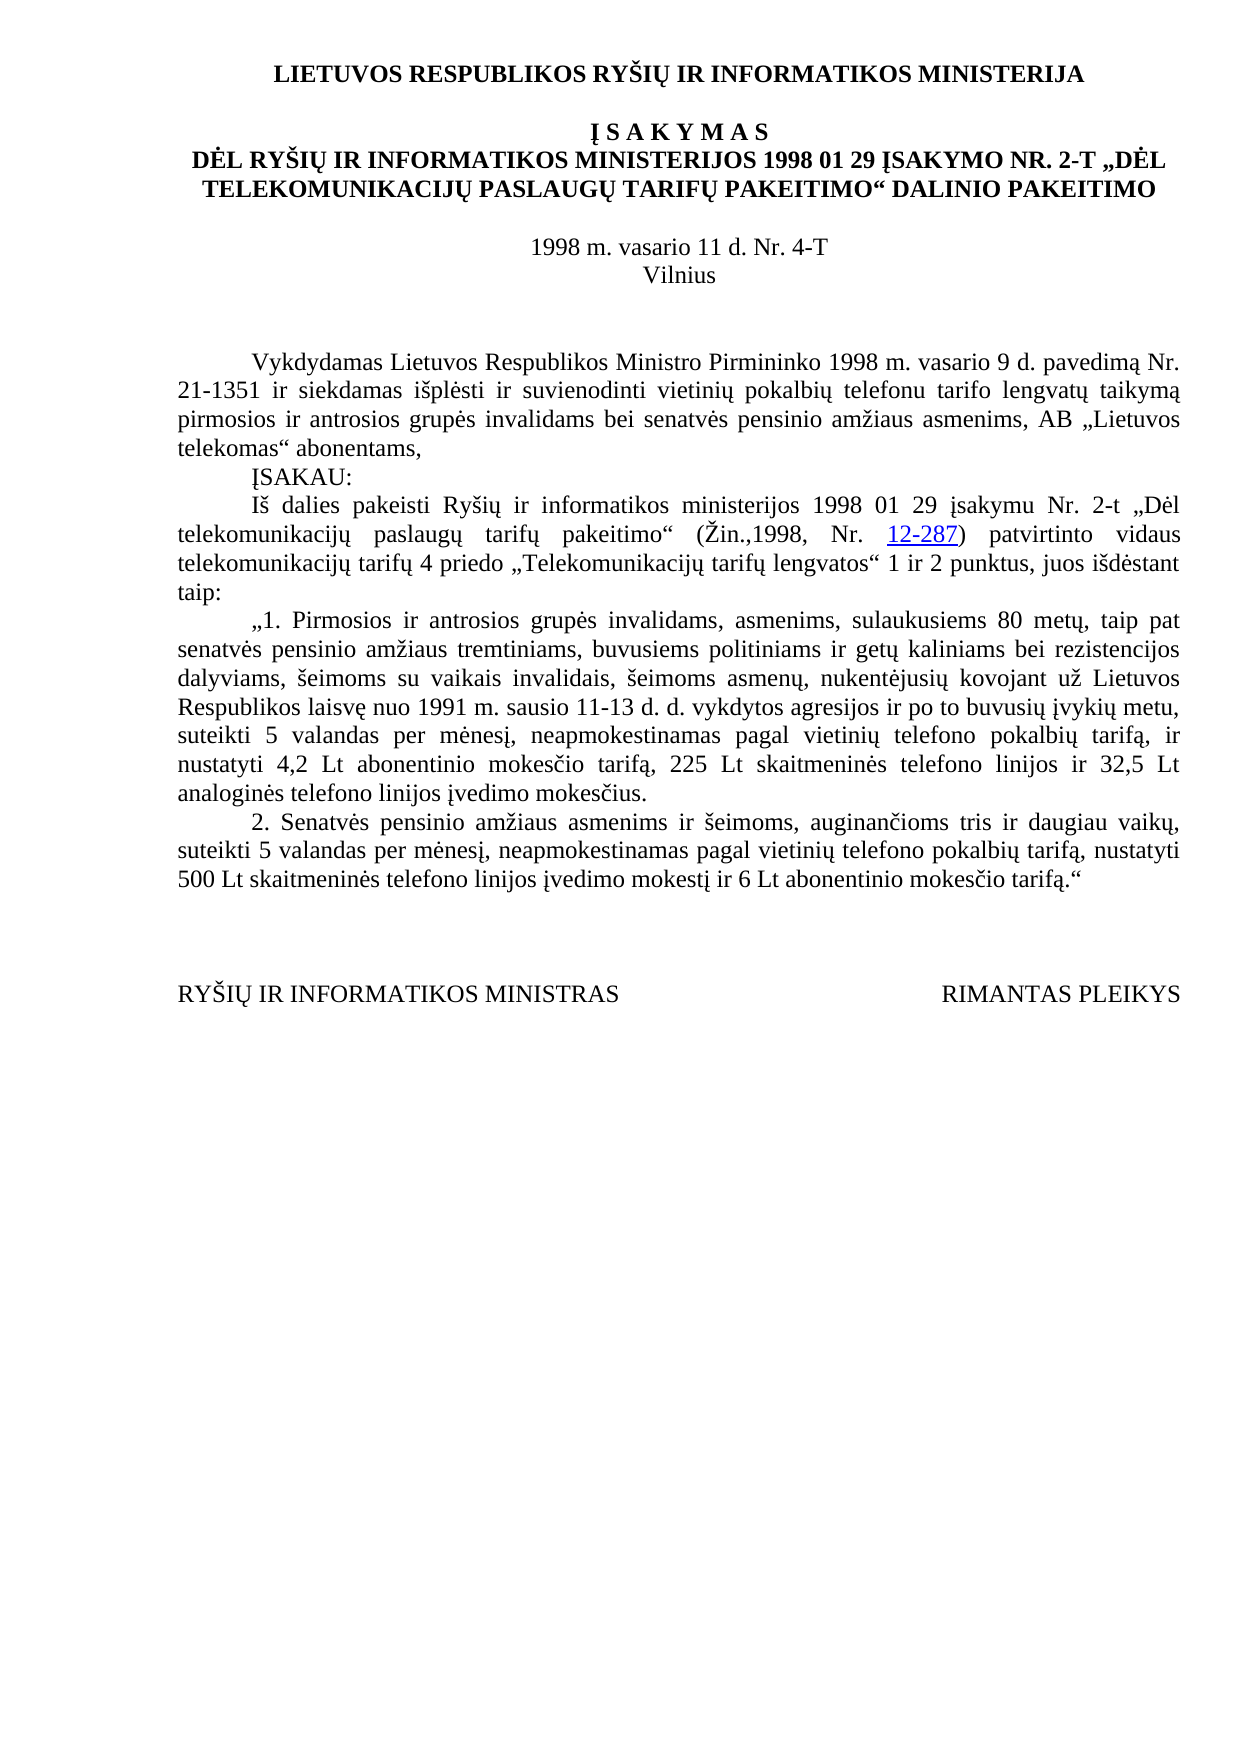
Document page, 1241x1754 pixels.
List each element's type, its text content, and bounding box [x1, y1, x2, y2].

text 1998 m. vasario 11 d. Nr. 4-T [177, 232, 1181, 260]
text Vilnius [177, 260, 1181, 289]
text ĮSAKAU: [177, 462, 1181, 490]
text Iš dalies pakeisti Ryšių ir informatikos ministerijos 1998 01 29 įsakymu Nr. 2-t „Dėl telekomunikacijų paslaugų tarifų pakeitimo“ (Žin.,1998, Nr. 12-287) patvirtinto vidaus telekomunikacijų tarifų 4 priedo „Telekomunikacijų tarifų lengvatos“ 1 ir 2 punktus, juos išdėstant taip: [177, 490, 1181, 605]
text Vykdydamas Lietuvos Respublikos Ministro Pirmininko 1998 m. vasario 9 d. pavedimą Nr. 21-1351 ir siekdamas išplėsti ir suvienodinti vietinių pokalbių telefonu tarifo lengvatų taikymą pirmosios ir antrosios grupės invalidams bei senatvės pensinio amžiaus asmenims, AB „Lietuvos telekomas“ abonentams, [177, 347, 1181, 462]
text 2. Senatvės pensinio amžiaus asmenims ir šeimoms, auginančioms tris ir daugiau vaikų, suteikti 5 valandas per mėnesį, neapmokestinamas pagal vietinių telefono pokalbių tarifą, nustatyti 500 Lt skaitmeninės telefono linijos įvedimo mokestį ir 6 Lt abonentinio mokesčio tarifą.“ [177, 807, 1181, 893]
text DĖL RYŠIŲ IR INFORMATIKOS MINISTERIJOS 1998 01 29 ĮSAKYMO NR. 2-T „DĖL TELEKOMUNIKACIJŲ PASLAUGŲ TARIFŲ PAKEITIMO“ DALINIO PAKEITIMO [177, 145, 1181, 203]
text Į S A K Y M A S [177, 117, 1181, 145]
text „1. Pirmosios ir antrosios grupės invalidams, asmenims, sulaukusiems 80 metų, taip pat senatvės pensinio amžiaus tremtiniams, buvusiems politiniams ir getų kaliniams bei rezistencijos dalyviams, šeimoms su vaikais invalidais, šeimoms asmenų, nukentėjusių kovojant už Lietuvos Respublikos laisvę nuo 1991 m. sausio 11-13 d. d. vykdytos agresijos ir po to buvusių įvykių metu, suteikti 5 valandas per mėnesį, neapmokestinamas pagal vietinių telefono pokalbių tarifą, ir nustatyti 4,2 Lt abonentinio mokesčio tarifą, 225 Lt skaitmeninės telefono linijos ir 32,5 Lt analoginės telefono linijos įvedimo mokesčius. [177, 605, 1181, 807]
text RYŠIŲ IR INFORMATIKOS MINISTRAS RIMANTAS PLEIKYS [177, 979, 1181, 1008]
text LIETUVOS RESPUBLIKOS RYŠIŲ IR INFORMATIKOS MINISTERIJA [177, 59, 1181, 88]
